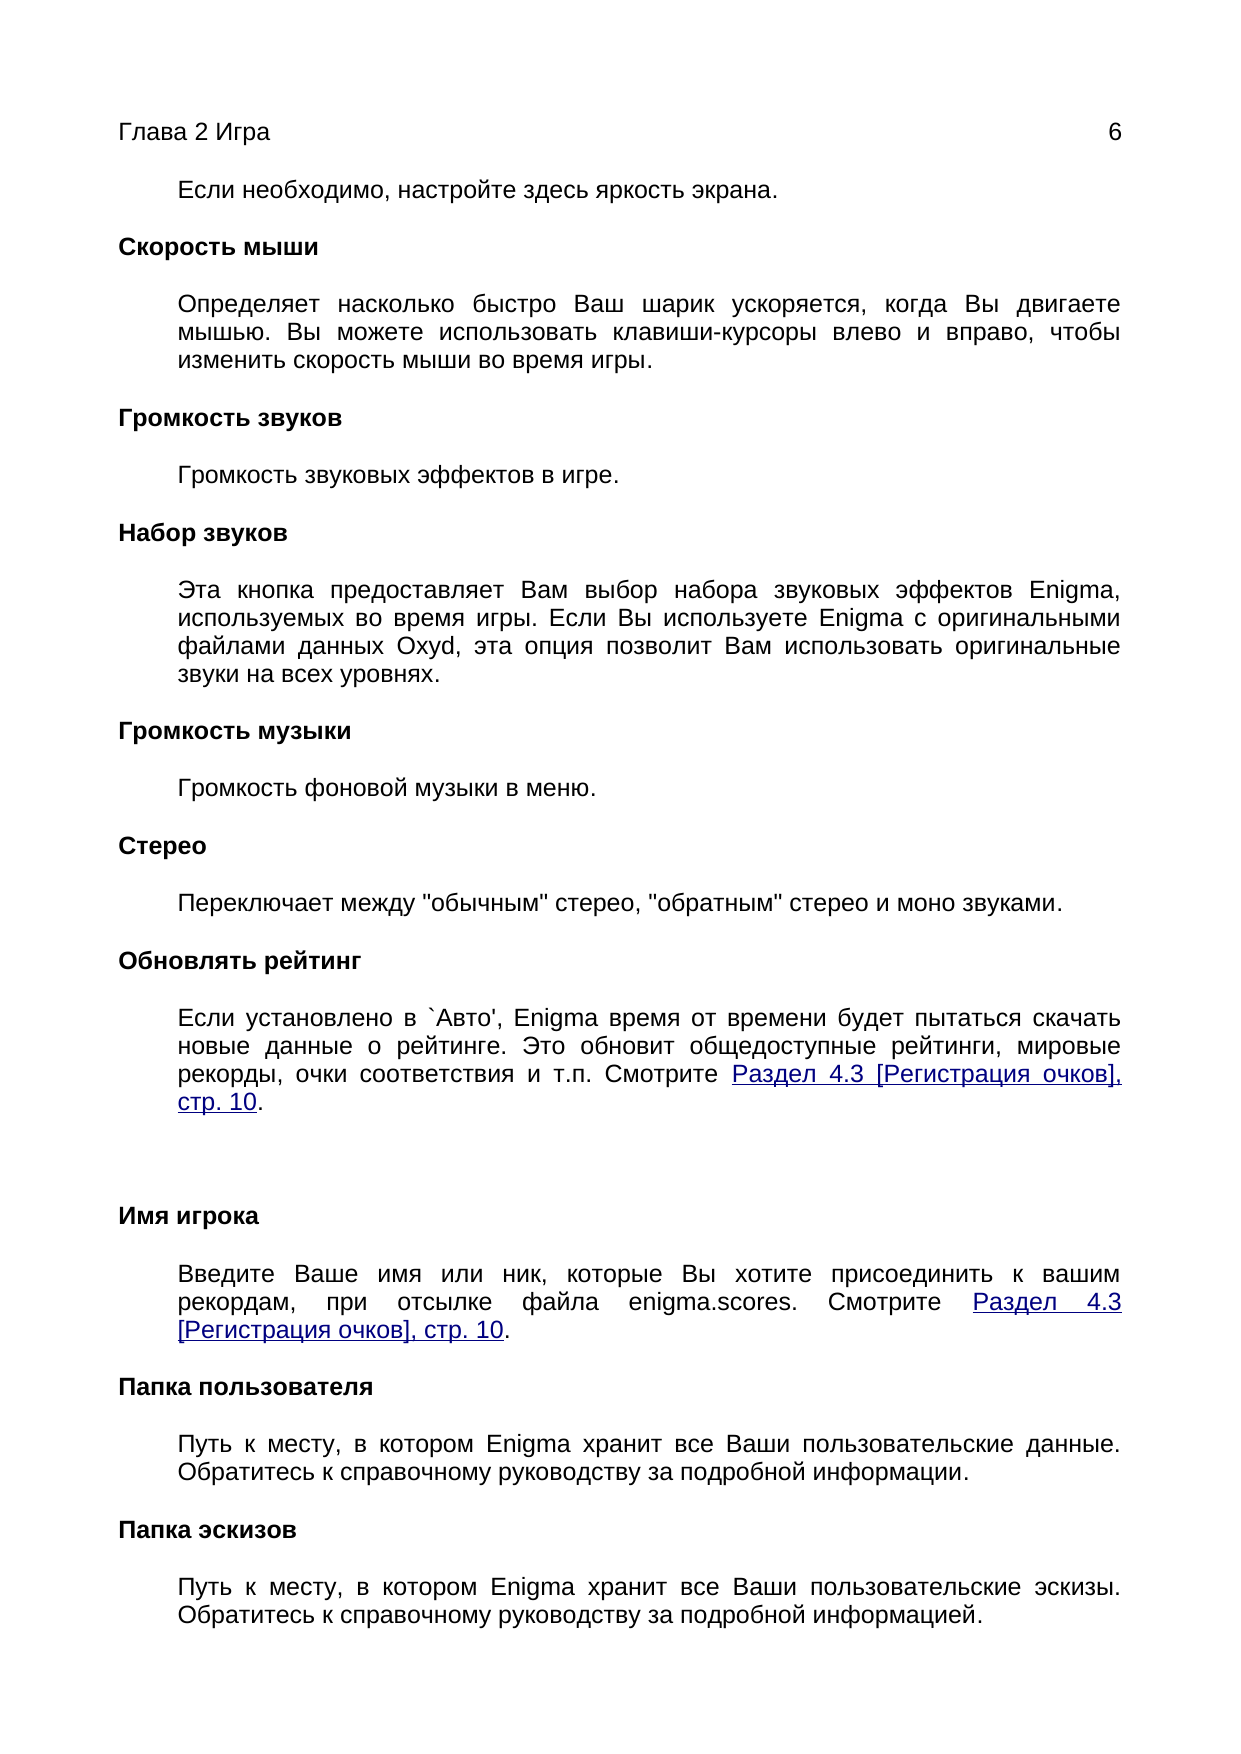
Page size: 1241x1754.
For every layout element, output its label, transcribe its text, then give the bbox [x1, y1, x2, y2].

list Громкость фоновой музыки в меню. [177, 774, 1122, 802]
subtitle Имя игрока [118, 1202, 1122, 1230]
list Путь к месту, в котором Enigma хранит все Ваши пользовательские эскизы. Обратитесь к справочному руководству за подробной информацией. [177, 1573, 1122, 1629]
subtitle Громкость звуков [118, 403, 1122, 431]
list Громкость звуковых эффектов в игре. [177, 461, 1122, 489]
subtitle Громкость музыки [118, 717, 1122, 745]
list Переключает между "обычным" стерео, "обратным" стерео и моно звуками. [177, 889, 1122, 917]
subtitle Папка эскизов [118, 1516, 1122, 1543]
list Если необходимо, настройте здесь яркость экрана. [177, 176, 1122, 203]
list Введите Ваше имя или ник, которые Вы хотите присоединить к вашим рекордам, при отсылке файла enigma.scores. Смотрите Раздел 4.3 [Регистрация очков], стр. 10. [177, 1259, 1122, 1343]
list Если установлено в `Авто', Enigma время от времени будет пытаться скачать новые данные о рейтинге. Это обновит общедоступные рейтинги, мировые рекорды, очки соответствия и т.п. Смотрите Раздел 4.3 [Регистрация очков], стр. 10. [177, 1004, 1122, 1116]
subtitle Папка пользователя [118, 1373, 1122, 1401]
list Эта кнопка предоставляет Вам выбор набора звуковых эффектов Enigma, используемых во время игры. Если Вы используете Enigma с оригинальными файлами данных Oxyd, эта опция позволит Вам использовать оригинальные звуки на всех уровнях. [177, 576, 1122, 687]
list Путь к месту, в котором Enigma хранит все Ваши пользовательские данные. Обратитесь к справочному руководству за подробной информации. [177, 1430, 1122, 1486]
subtitle Скорость мыши [118, 233, 1122, 261]
subtitle Набор звуков [118, 518, 1122, 546]
subtitle Стерео [118, 832, 1122, 859]
list Определяет насколько быстро Ваш шарик ускоряется, когда Вы двигаете мышью. Вы можете использовать клавиши-курсоры влево и вправо, чтобы изменить скорость мыши во время игры. [177, 290, 1122, 374]
subtitle Обновлять рейтинг [118, 946, 1122, 974]
